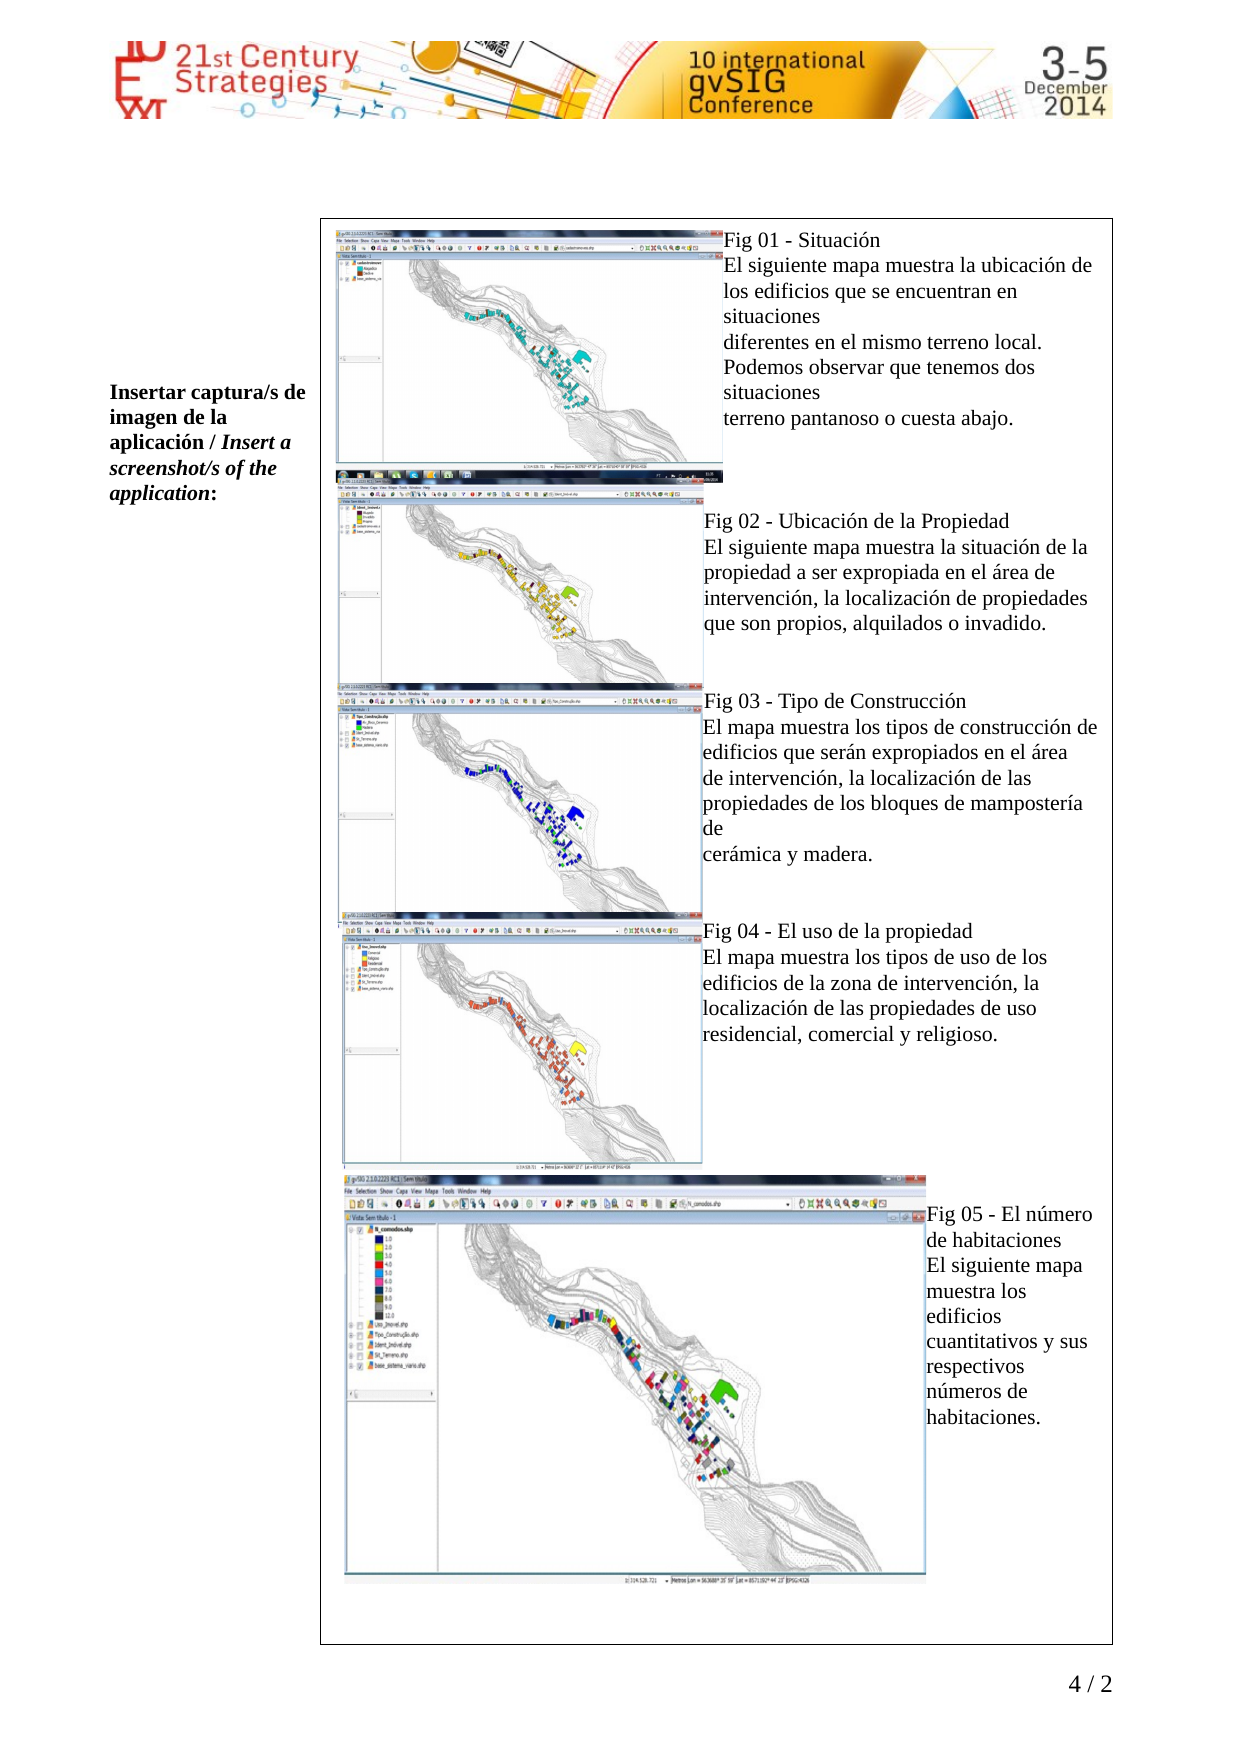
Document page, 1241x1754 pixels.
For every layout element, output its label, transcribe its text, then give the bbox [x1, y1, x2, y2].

text [329, 1404, 344, 1429]
text El mapa muestra los tipos de construcción de edificios que serán expropiados en el área [703, 714, 1103, 764]
picture [344, 1175, 927, 1584]
text Fig 01 - Situación [329, 227, 1103, 252]
text habitaciones. [927, 1404, 1103, 1429]
text localización de las propiedades de uso residencial, comercial y religioso. [703, 995, 1103, 1046]
text de intervención, la localización de las propiedades de los bloques de mampostería de [703, 765, 1103, 840]
text El mapa muestra los tipos de uso de los edificios de la zona de intervención, la [703, 944, 1103, 995]
text Fig 04 - El uso de la propiedad [703, 918, 1103, 944]
text Fig 05 - El número de habitaciones [927, 1201, 1103, 1252]
text diferentes en el mismo terreno local. Podemos observar que tenemos dos situaciones [723, 329, 1103, 404]
text [329, 1252, 344, 1404]
text Fig 02 - Ubicación de la Propiedad [704, 508, 1103, 533]
text cerámica y madera. [703, 841, 1103, 866]
text El siguiente mapa muestra la situación de la propiedad a ser expropiada en el área de [704, 534, 1103, 584]
text terreno pantanoso o cuesta abajo. [723, 405, 1103, 430]
picture [109, 41, 1113, 119]
text Fig 03 - Tipo de Construcción [703, 688, 1103, 713]
text Insertar captura/s de imagen de la aplicación / Insert a screenshot/s of the application: [109, 379, 320, 505]
text intervención, la localización de propiedades que son propios, alquilados o invadido. [704, 585, 1103, 636]
text El siguiente mapa muestra los edificios cuantitativos y sus respectivos números de [927, 1252, 1103, 1404]
text El siguiente mapa muestra la ubicación de los edificios que se encuentran en situaciones [723, 252, 1103, 328]
picture [335, 230, 723, 1170]
text [329, 1201, 344, 1252]
